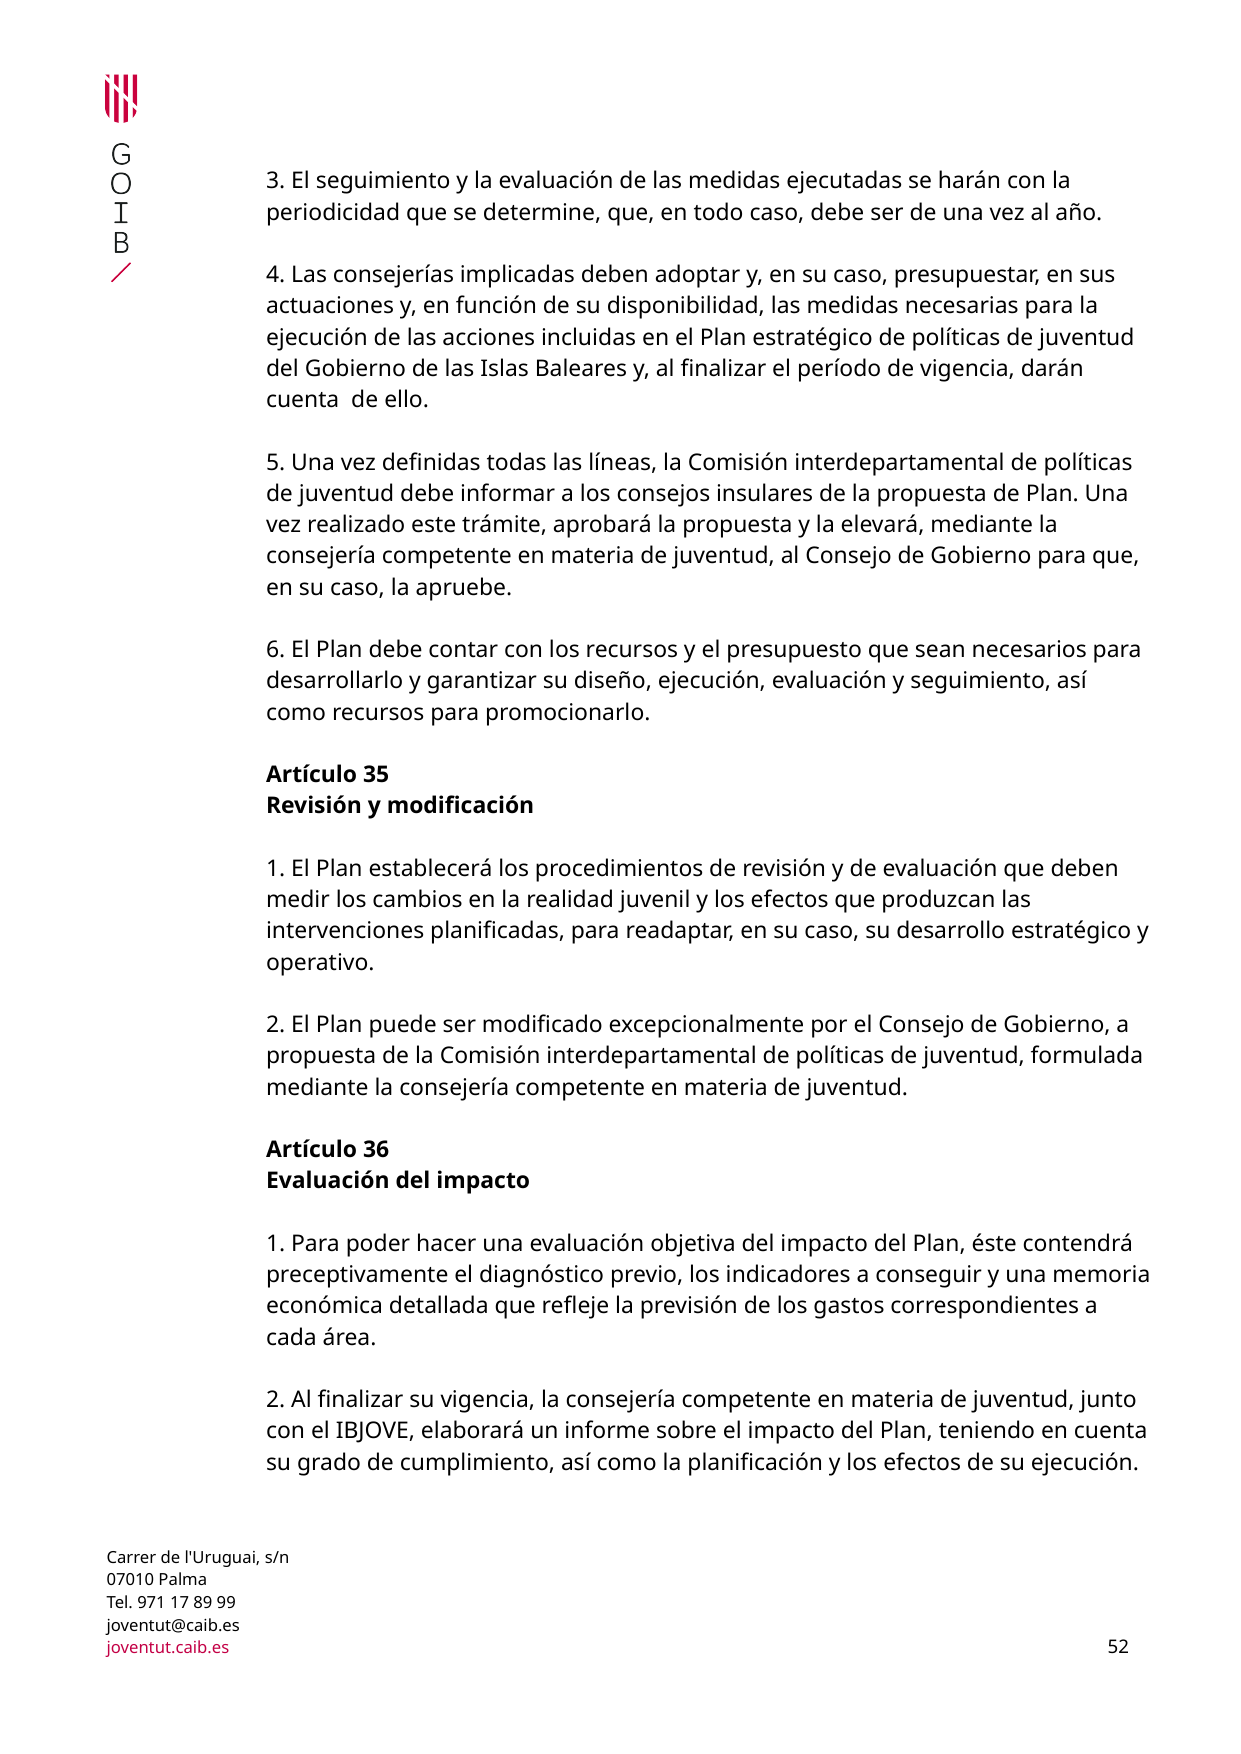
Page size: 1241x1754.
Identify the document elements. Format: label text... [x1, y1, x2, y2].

text 1. Para poder hacer una evaluación objetiva del impacto del Plan, éste contendrá preceptivamente el diagnóstico previo, los indicadores a conseguir y una memoria económica detallada que refleje la previsión de los gastos correspondientes a cada área. [266, 1227, 1152, 1352]
text 1. El Plan establecerá los procedimientos de revisión y de evaluación que deben medir los cambios en la realidad juvenil y los efectos que produzcan las intervenciones planificadas, para readaptar, en su caso, su desarrollo estratégico y operativo. [266, 852, 1152, 977]
text 5. Una vez definidas todas las líneas, la Comisión interdepartamental de políticas de juventud debe informar a los consejos insulares de la propuesta de Plan. Una vez realizado este trámite, aprobará la propuesta y la elevará, mediante la consejería competente en materia de juventud, al Consejo de Gobierno para que, en su caso, la apruebe. [266, 445, 1152, 602]
picture [76, 51, 166, 313]
text Artículo 36 [266, 1133, 1152, 1164]
text 2. Al finalizar su vigencia, la consejería competente en materia de juventud, junto con el IBJOVE, elaborará un informe sobre el impacto del Plan, teniendo en cuenta su grado de cumplimiento, así como la planificación y los efectos de su ejecución. [266, 1383, 1152, 1477]
text Revisión y modificación [266, 789, 1152, 820]
text 4. Las consejerías implicadas deben adoptar y, en su caso, presupuestar, en sus actuaciones y, en función de su disponibilidad, las medidas necesarias para la ejecución de las acciones incluidas en el Plan estratégico de políticas de juventud del Gobierno de las Islas Baleares y, al finalizar el período de vigencia, darán cuenta de ello. [266, 258, 1152, 414]
text 3. El seguimiento y la evaluación de las medidas ejecutadas se harán con la periodicidad que se determine, que, en todo caso, debe ser de una vez al año. [266, 164, 1152, 227]
text Evaluación del impacto [266, 1164, 1152, 1195]
text Artículo 35 [266, 758, 1152, 789]
text 6. El Plan debe contar con los recursos y el presupuesto que sean necesarios para desarrollarlo y garantizar su diseño, ejecución, evaluación y seguimiento, así como recursos para promocionarlo. [266, 633, 1152, 727]
text 2. El Plan puede ser modificado excepcionalmente por el Consejo de Gobierno, a propuesta de la Comisión interdepartamental de políticas de juventud, formulada mediante la consejería competente en materia de juventud. [266, 1008, 1152, 1102]
